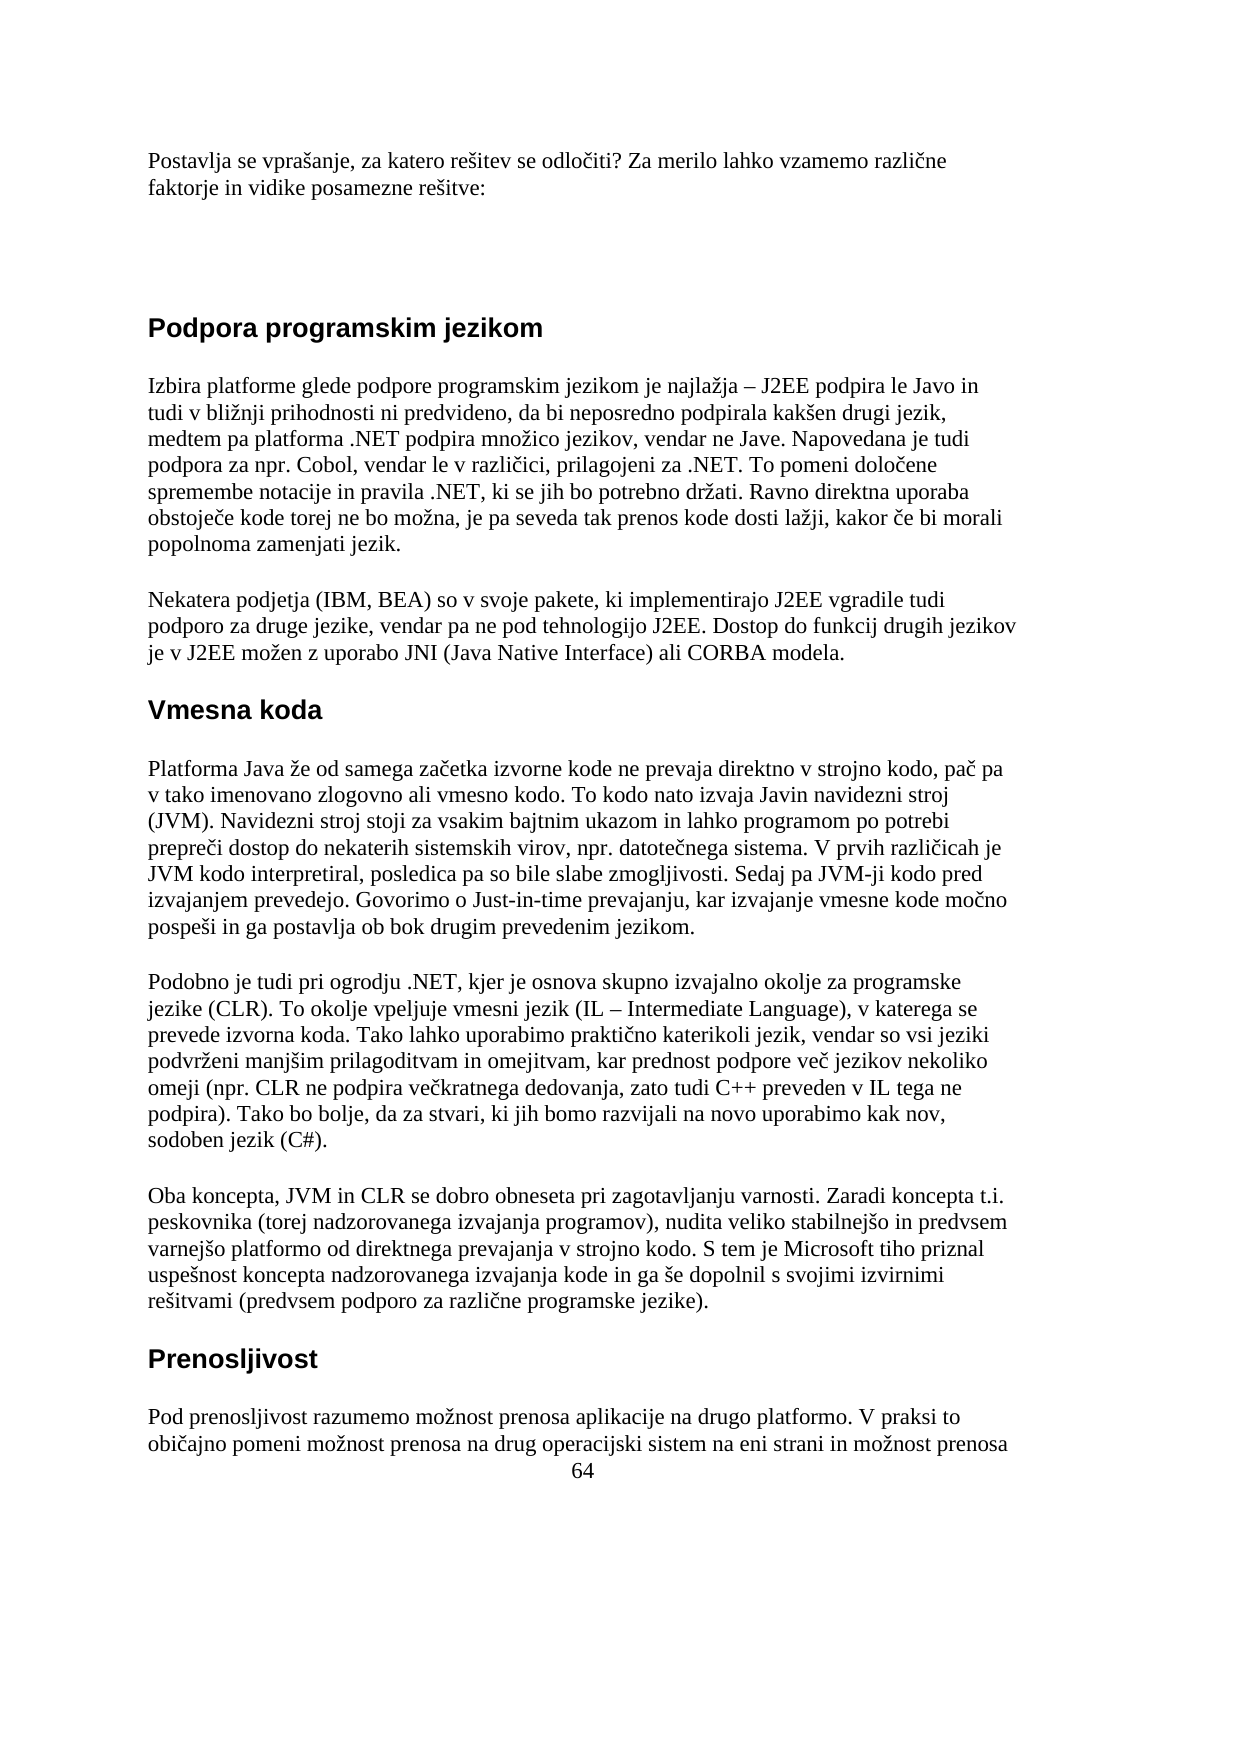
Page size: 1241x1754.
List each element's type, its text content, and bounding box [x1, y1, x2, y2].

text Podobno je tudi pri ogrodju .NET, kjer je osnova skupno izvajalno okolje za programske jezike (CLR). To okolje vpeljuje vmesni jezik (IL – Intermediate Language), v katerega se prevede izvorna koda. Tako lahko uporabimo praktično katerikoli jezik, vendar so vsi jeziki podvrženi manjšim prilagoditvam in omejitvam, kar prednost podpore več jezikov nekoliko omeji (npr. CLR ne podpira večkratnega dedovanja, zato tudi C++ preveden v IL tega ne podpira). Tako bo bolje, da za stvari, ki jih bomo razvijali na novo uporabimo kak nov, sodoben jezik (C#). [148, 968, 1018, 1153]
text Izbira platforme glede podpore programskim jezikom je najlažja – J2EE podpira le Javo in tudi v bližnji prihodnosti ni predvideno, da bi neposredno podpirala kakšen drugi jezik, medtem pa platforma .NET podpira množico jezikov, vendar ne Jave. Napovedana je tudi podpora za npr. Cobol, vendar le v različici, prilagojeni za .NET. To pomeni določene spremembe notacije in pravila .NET, ki se jih bo potrebno držati. Ravno direktna uporaba obstoječe kode torej ne bo možna, je pa seveda tak prenos kode dosti lažji, kakor če bi morali popolnoma zamenjati jezik. [148, 372, 1018, 557]
text Platforma Java že od samega začetka izvorne kode ne prevaja direktno v strojno kodo, pač pa v tako imenovano zlogovno ali vmesno kodo. To kodo nato izvaja Javin navidezni stroj (JVM). Navidezni stroj stoji za vsakim bajtnim ukazom in lahko programom po potrebi prepreči dostop do nekaterih sistemskih virov, npr. datotečnega sistema. V prvih različicah je JVM kodo interpretiral, posledica pa so bile slabe zmogljivosti. Sedaj pa JVM-ji kodo pred izvajanjem prevedejo. Govorimo o Just-in-time prevajanju, kar izvajanje vmesne kode močno pospeši in ga postavlja ob bok drugim prevedenim jezikom. [148, 755, 1018, 939]
text Nekatera podjetja (IBM, BEA) so v svoje pakete, ki implementirajo J2EE vgradile tudi podporo za druge jezike, vendar pa ne pod tehnologijo J2EE. Dostop do funkcij drugih jezikov je v J2EE možen z uporabo JNI (Java Native Interface) ali CORBA modela. [148, 586, 1018, 665]
text Pod prenosljivost razumemo možnost prenosa aplikacije na drugo platformo. V praksi to običajno pomeni možnost prenosa na drug operacijski sistem na eni strani in možnost prenosa [148, 1403, 1018, 1456]
subtitle Podpora programskim jezikom [148, 312, 1093, 343]
text Oba koncepta, JVM in CLR se dobro obneseta pri zagotavljanju varnosti. Zaradi koncepta t.i. peskovnika (torej nadzorovanega izvajanja programov), nudita veliko stabilnejšo in predvsem varnejšo platformo od direktnega prevajanja v strojno kodo. S tem je Microsoft tiho priznal uspešnost koncepta nadzorovanega izvajanja kode in ga še dopolnil s svojimi izvirnimi rešitvami (predvsem podporo za različne programske jezike). [148, 1182, 1018, 1314]
subtitle Vmesna koda [148, 694, 1093, 726]
subtitle Prenosljivost [148, 1343, 1093, 1374]
text Postavlja se vprašanje, za katero rešitev se odločiti? Za merilo lahko vzamemo različne faktorje in vidike posamezne rešitve: [148, 148, 1018, 200]
